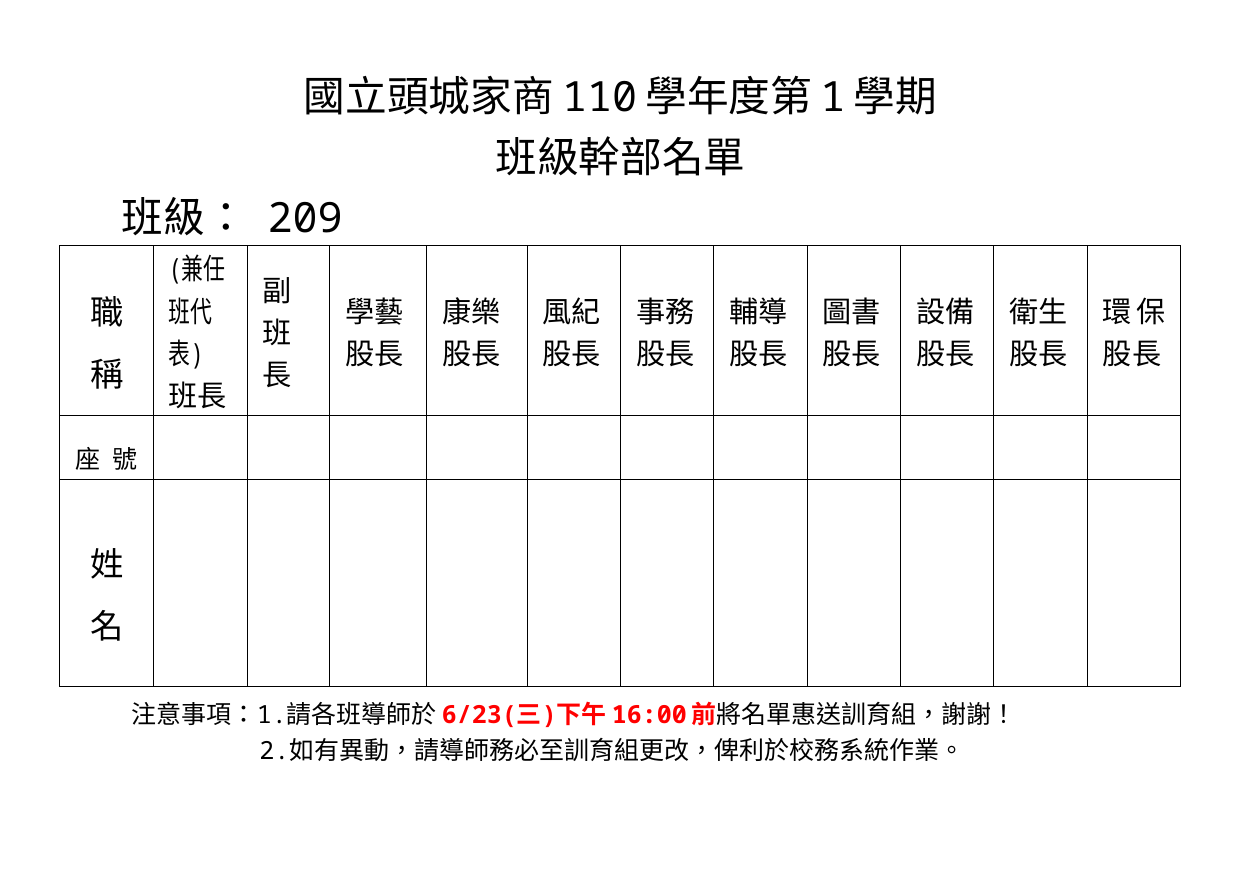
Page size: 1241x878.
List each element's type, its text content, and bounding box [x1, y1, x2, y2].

table_cell [714, 480, 807, 686]
text 注意事項：1.請各班導師於6/23(三)下午16:00前將名單惠送訓育組，謝謝！ [132, 694, 1131, 730]
table_cell [528, 480, 620, 686]
table_cell 姓 名 [60, 480, 153, 686]
table_header 職 稱 [60, 246, 153, 415]
text 2.如有異動，請導師務必至訓育組更改，俾利於校務系統作業。 [59, 730, 1131, 767]
table_cell [427, 416, 527, 479]
table_header 衛生股長 [994, 246, 1087, 415]
table_cell [330, 416, 426, 479]
table_header 康樂股長 [427, 246, 527, 415]
text 班級： 209 [59, 184, 1181, 245]
table_header (兼任班代表) 班長 [154, 246, 247, 415]
table_cell [330, 480, 426, 686]
table_header 風紀股長 [528, 246, 620, 415]
table_header 輔導股長 [714, 246, 807, 415]
table_cell [994, 416, 1087, 479]
table_header 圖書股長 [808, 246, 900, 415]
table_cell 座 號 [60, 416, 153, 479]
table_header 事務股長 [621, 246, 713, 415]
table_cell [994, 480, 1087, 686]
table_cell [248, 480, 329, 686]
table_header 設備股長 [901, 246, 993, 415]
table_cell [528, 416, 620, 479]
table_cell [808, 480, 900, 686]
table_header 學藝股長 [330, 246, 426, 415]
table_cell [621, 416, 713, 479]
table_cell [154, 480, 247, 686]
table_cell [808, 416, 900, 479]
table_header 副班長 [248, 246, 329, 415]
table_cell [621, 480, 713, 686]
table_cell [714, 416, 807, 479]
table_cell [248, 416, 329, 479]
table_cell [901, 480, 993, 686]
table_cell [427, 480, 527, 686]
table_cell [1088, 416, 1180, 479]
table_cell [901, 416, 993, 479]
text 國立頭城家商110學年度第1學期 [59, 63, 1181, 124]
table_cell [154, 416, 247, 479]
text 班級幹部名單 [59, 124, 1181, 184]
table_cell [1088, 480, 1180, 686]
table_header 環保股長 [1088, 246, 1180, 415]
